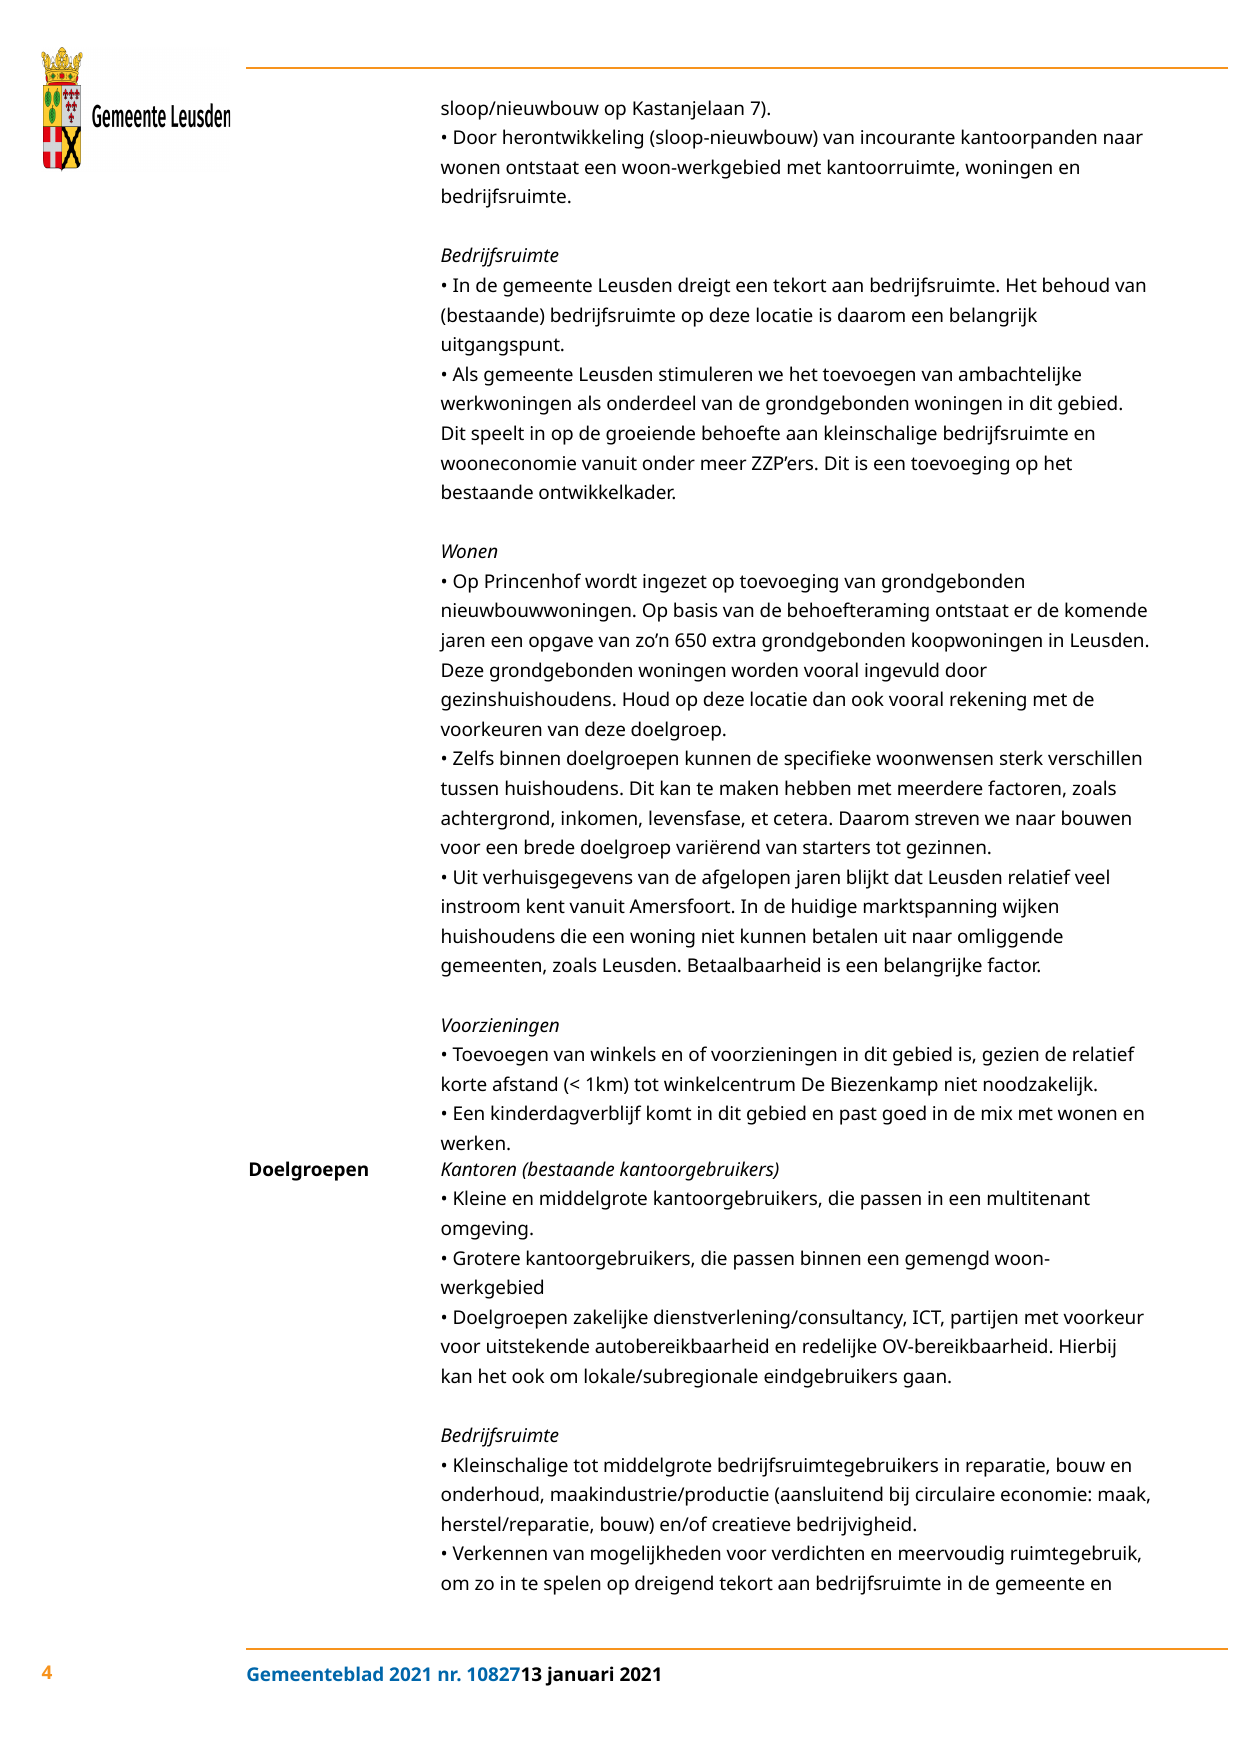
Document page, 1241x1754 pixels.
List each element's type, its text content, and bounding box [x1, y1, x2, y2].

table_cell Doelgroepen [248, 1156, 440, 1596]
table_cell sloop/nieuwbouw op Kastanjelaan 7). • Door herontwikkeling (sloop-nieuwbouw) van incourante kantoorpanden naar wonen ontstaat een woon-werkgebied met kantoorruimte, woningen en bedrijfsruimte. Bedrijfsruimte • In de gemeente Leusden dreigt een tekort aan bedrijfsruimte. Het behoud van (bestaande) bedrijfsruimte op deze locatie is daarom een belangrijk uitgangspunt. • Als gemeente Leusden stimuleren we het toevoegen van ambachtelijke werkwoningen als onderdeel van de grondgebonden woningen in dit gebied. Dit speelt in op de groeiende behoefte aan kleinschalige bedrijfsruimte en wooneconomie vanuit onder meer ZZP’ers. Dit is een toevoeging op het bestaande ontwikkelkader. Wonen • Op Princenhof wordt ingezet op toevoeging van grondgebonden nieuwbouwwoningen. Op basis van de behoefteraming ontstaat er de komende jaren een opgave van zo’n 650 extra grondgebonden koopwoningen in Leusden. Deze grondgebonden woningen worden vooral ingevuld door gezinshuishoudens. Houd op deze locatie dan ook vooral rekening met de voorkeuren van deze doelgroep. • Zelfs binnen doelgroepen kunnen de specifieke woonwensen sterk verschillen tussen huishoudens. Dit kan te maken hebben met meerdere factoren, zoals achtergrond, inkomen, levensfase, et cetera. Daarom streven we naar bouwen voor een brede doelgroep variërend van starters tot gezinnen. • Uit verhuisgegevens van de afgelopen jaren blijkt dat Leusden relatief veel instroom kent vanuit Amersfoort. In de huidige marktspanning wijken huishoudens die een woning niet kunnen betalen uit naar omliggende gemeenten, zoals Leusden. Betaalbaarheid is een belangrijke factor. Voorzieningen • Toevoegen van winkels en of voorzieningen in dit gebied is, gezien de relatief korte afstand (< 1km) tot winkelcentrum De Biezenkamp niet noodzakelijk. • Een kinderdagverblijf komt in dit gebied en past goed in de mix met wonen en werken. [440, 95, 1152, 1156]
picture [41, 47, 231, 172]
table_cell Kantoren (bestaande kantoorgebruikers) • Kleine en middelgrote kantoorgebruikers, die passen in een multitenant omgeving. • Grotere kantoorgebruikers, die passen binnen een gemengd woon-werkgebied • Doelgroepen zakelijke dienstverlening/consultancy, ICT, partijen met voorkeur voor uitstekende autobereikbaarheid en redelijke OV-bereikbaarheid. Hierbij kan het ook om lokale/subregionale eindgebruikers gaan. Bedrijfsruimte • Kleinschalige tot middelgrote bedrijfsruimtegebruikers in reparatie, bouw en onderhoud, maakindustrie/productie (aansluitend bij circulaire economie: maak, herstel/reparatie, bouw) en/of creatieve bedrijvigheid. • Verkennen van mogelijkheden voor verdichten en meervoudig ruimtegebruik, om zo in te spelen op dreigend tekort aan bedrijfsruimte in de gemeente en [440, 1156, 1152, 1596]
table_cell [248, 95, 440, 1156]
